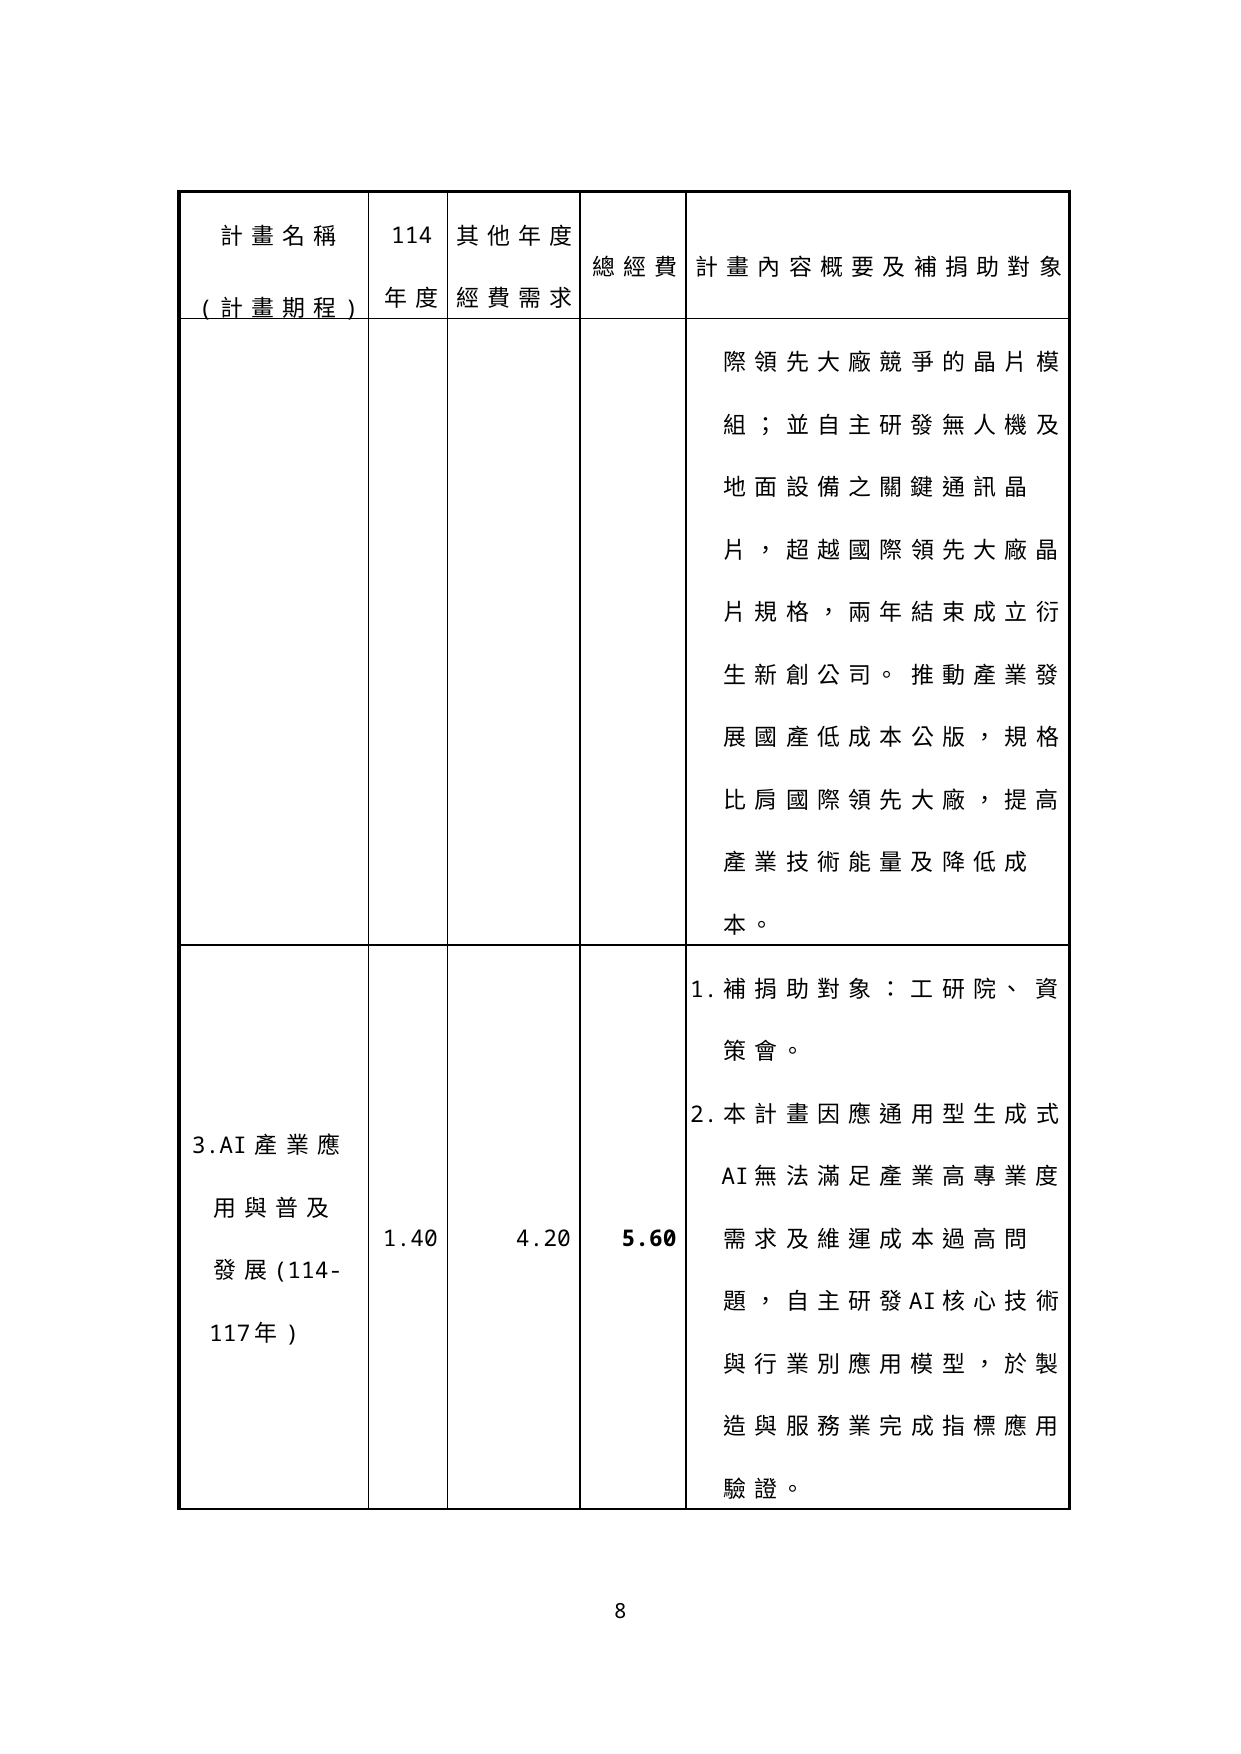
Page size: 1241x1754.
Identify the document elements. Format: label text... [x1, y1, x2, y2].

table_cell 1.補捐助對象：工研院、資策會。 2.本計畫因應通用型生成式AI無法滿足產業高專業度需求及維運成本過高問題，自主研發AI核心技術與行業別應用模型，於製造與服務業完成指標應用驗證。 [687, 946, 1068, 1508]
table_header 總經費 [581, 193, 685, 318]
table_cell [581, 319, 685, 944]
table_header 計畫名稱 (計畫期程) [181, 193, 368, 318]
table_cell 際領先大廠競爭的晶片模組；並自主研發無人機及地面設備之關鍵通訊晶片，超越國際領先大廠晶片規格，兩年結束成立衍生新創公司。推動產業發展國產低成本公版，規格比肩國際領先大廠，提高產業技術能量及降低成本。 [687, 319, 1068, 944]
table_cell [181, 319, 368, 944]
table_cell 4.20 [448, 946, 579, 1508]
table_cell 3.AI產業應用與普及發展(114-117年) [181, 946, 368, 1508]
table_cell 1.40 [369, 946, 447, 1508]
table_header 其他年度經費需求 [448, 193, 579, 318]
table_cell 5.60 [581, 946, 685, 1508]
table_cell [369, 319, 447, 944]
table_cell [448, 319, 579, 944]
table_header 計畫內容概要及補捐助對象 [687, 193, 1068, 318]
table_header 114 年度 [369, 193, 447, 318]
